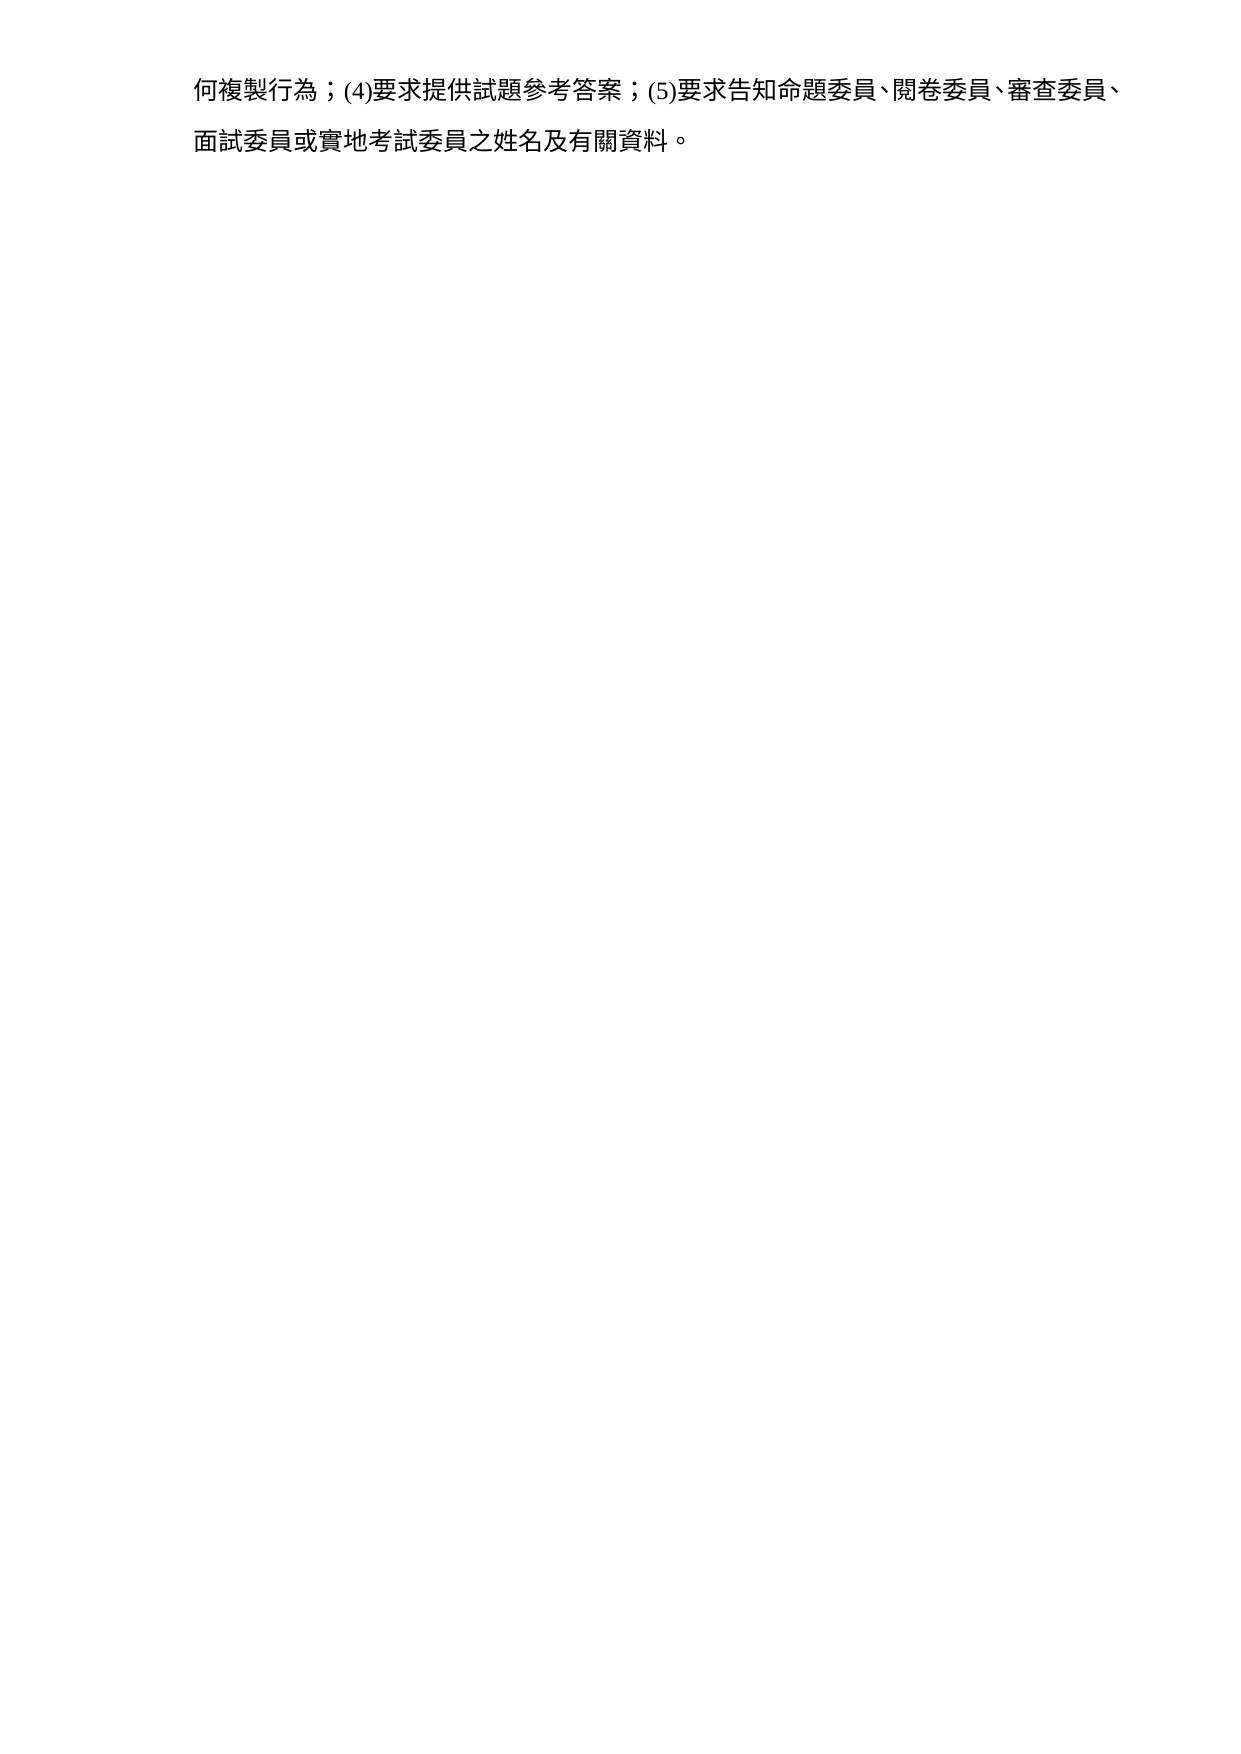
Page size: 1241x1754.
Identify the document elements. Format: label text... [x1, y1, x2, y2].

text 五、考生申請複查不得為下列之行為：(1)申請重新評閱；(2)申請閱覽試卷；(3)申請為任何複製行為；(4)要求提供試題參考答案；(5)要求告知命題委員、閱卷委員、審查委員、面試委員或實地考試委員之姓名及有關資料。 [146, 71, 1122, 158]
